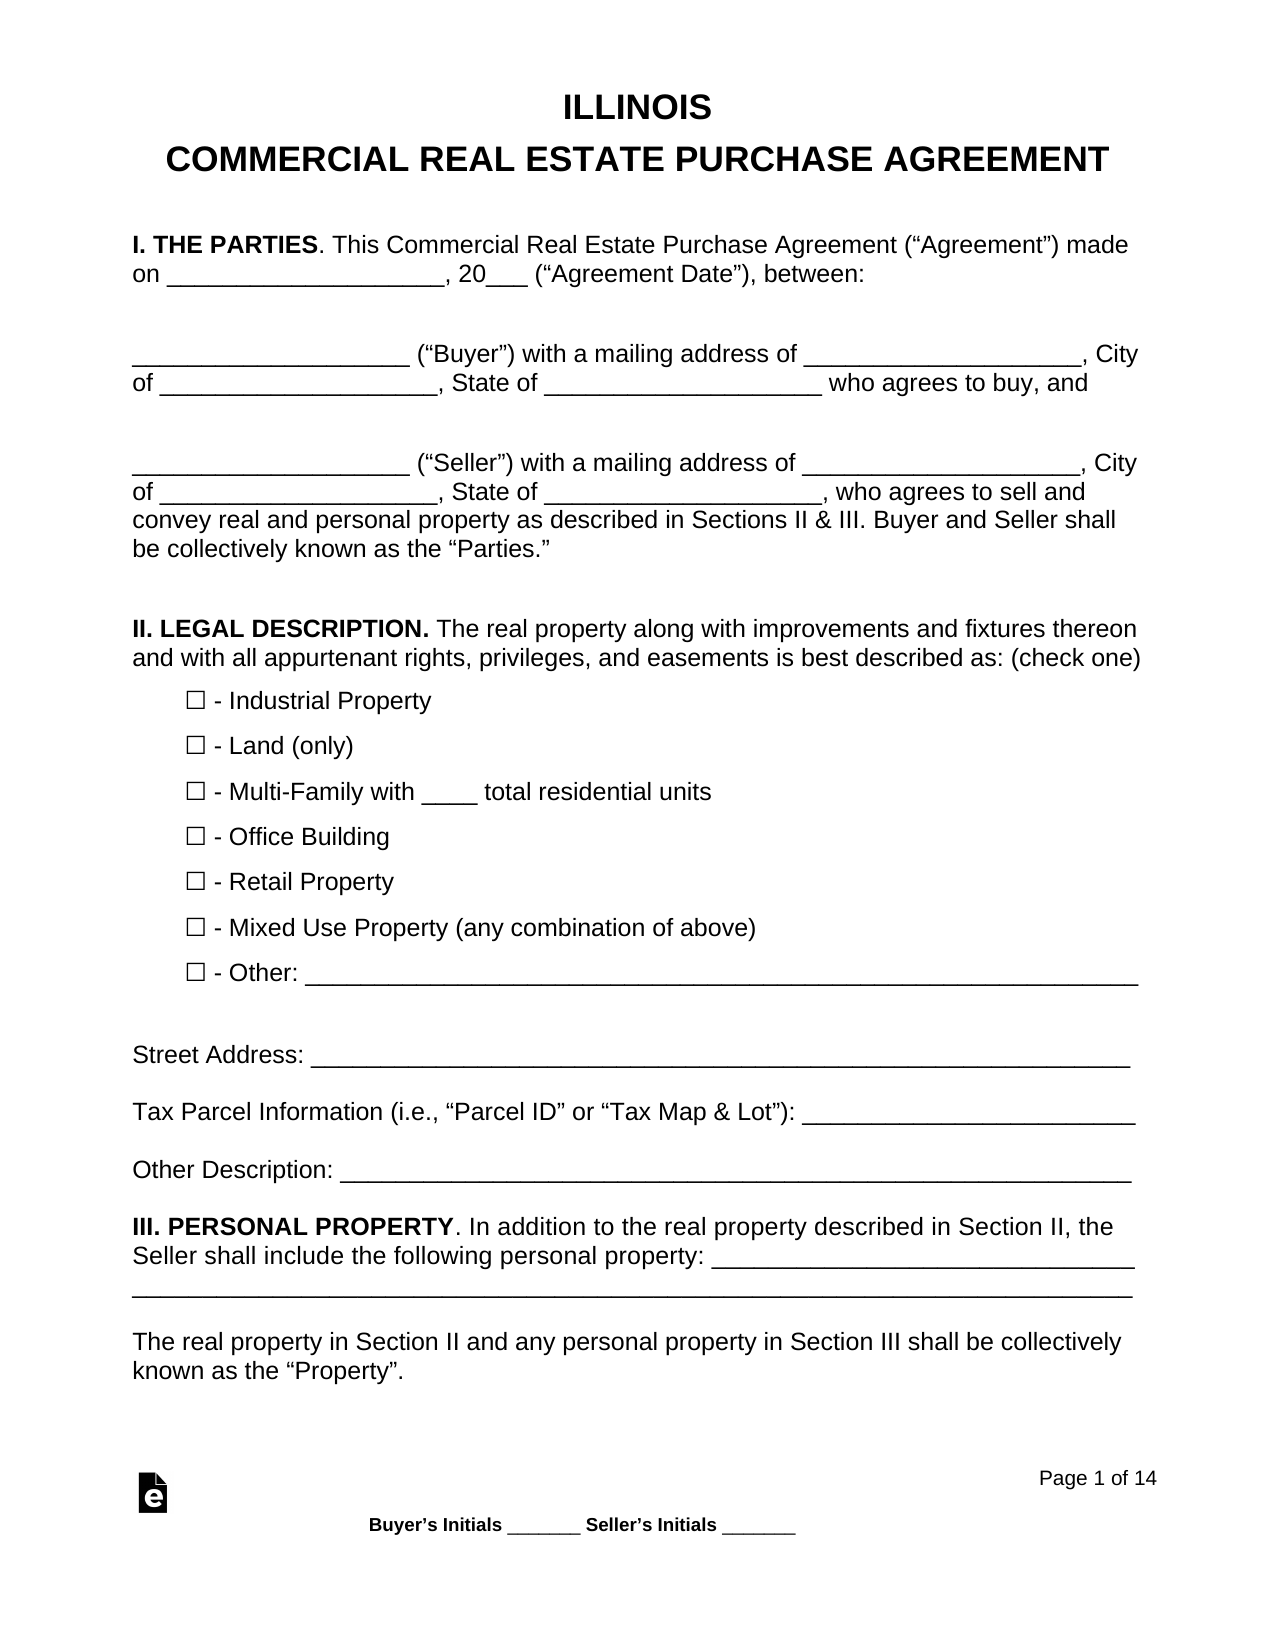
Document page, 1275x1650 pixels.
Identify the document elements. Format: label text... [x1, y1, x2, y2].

text ☐ - Mixed Use Property (any combination of above) [184, 909, 1143, 943]
text ☐ - Multi-Family with ____ total residential units [184, 773, 1143, 807]
text ☐ - Industrial Property [184, 683, 1143, 717]
text Street Address: ___________________________________________________________ [132, 1040, 1143, 1069]
text I. THE PARTIES. This Commercial Real Estate Purchase Agreement (“Agreement”) made on ____________________, 20___ (“Agreement Date”), between: [132, 230, 1143, 288]
text ☐ - Land (only) [184, 728, 1143, 762]
text ☐ - Other: ____________________________________________________________ [184, 954, 1143, 989]
text III. PERSONAL PROPERTY. In addition to the real property described in Section II, the Seller shall include the following personal property: ______________________________ [132, 1212, 1143, 1270]
text II. LEGAL DESCRIPTION. The real property along with improvements and fixtures thereon and with all appurtenant rights, privileges, and easements is best described as: (check one) [132, 614, 1143, 671]
text ____________________ (“Seller”) with a mailing address of ____________________, City of ____________________, State of ____________________, who agrees to sell and convey real and personal property as described in Sections II & III. Buyer and Seller shall be collectively known as the “Parties.” [132, 448, 1143, 563]
text ILLINOIS [132, 86, 1143, 127]
text _______________________________________________________________________ [132, 1270, 1143, 1299]
text The real property in Section II and any personal property in Section III shall be collectively known as the “Property”. [132, 1327, 1143, 1385]
text Other Description: _________________________________________________________ [132, 1155, 1143, 1184]
text ☐ - Office Building [184, 819, 1143, 853]
text Tax Parcel Information (i.e., “Parcel ID” or “Tax Map & Lot”): ________________________ [132, 1097, 1143, 1126]
text ☐ - Retail Property [184, 864, 1143, 898]
text COMMERCIAL REAL ESTATE PURCHASE AGREEMENT [132, 138, 1143, 179]
text ____________________ (“Buyer”) with a mailing address of ____________________, City of ____________________, State of ____________________ who agrees to buy, and [132, 339, 1143, 396]
